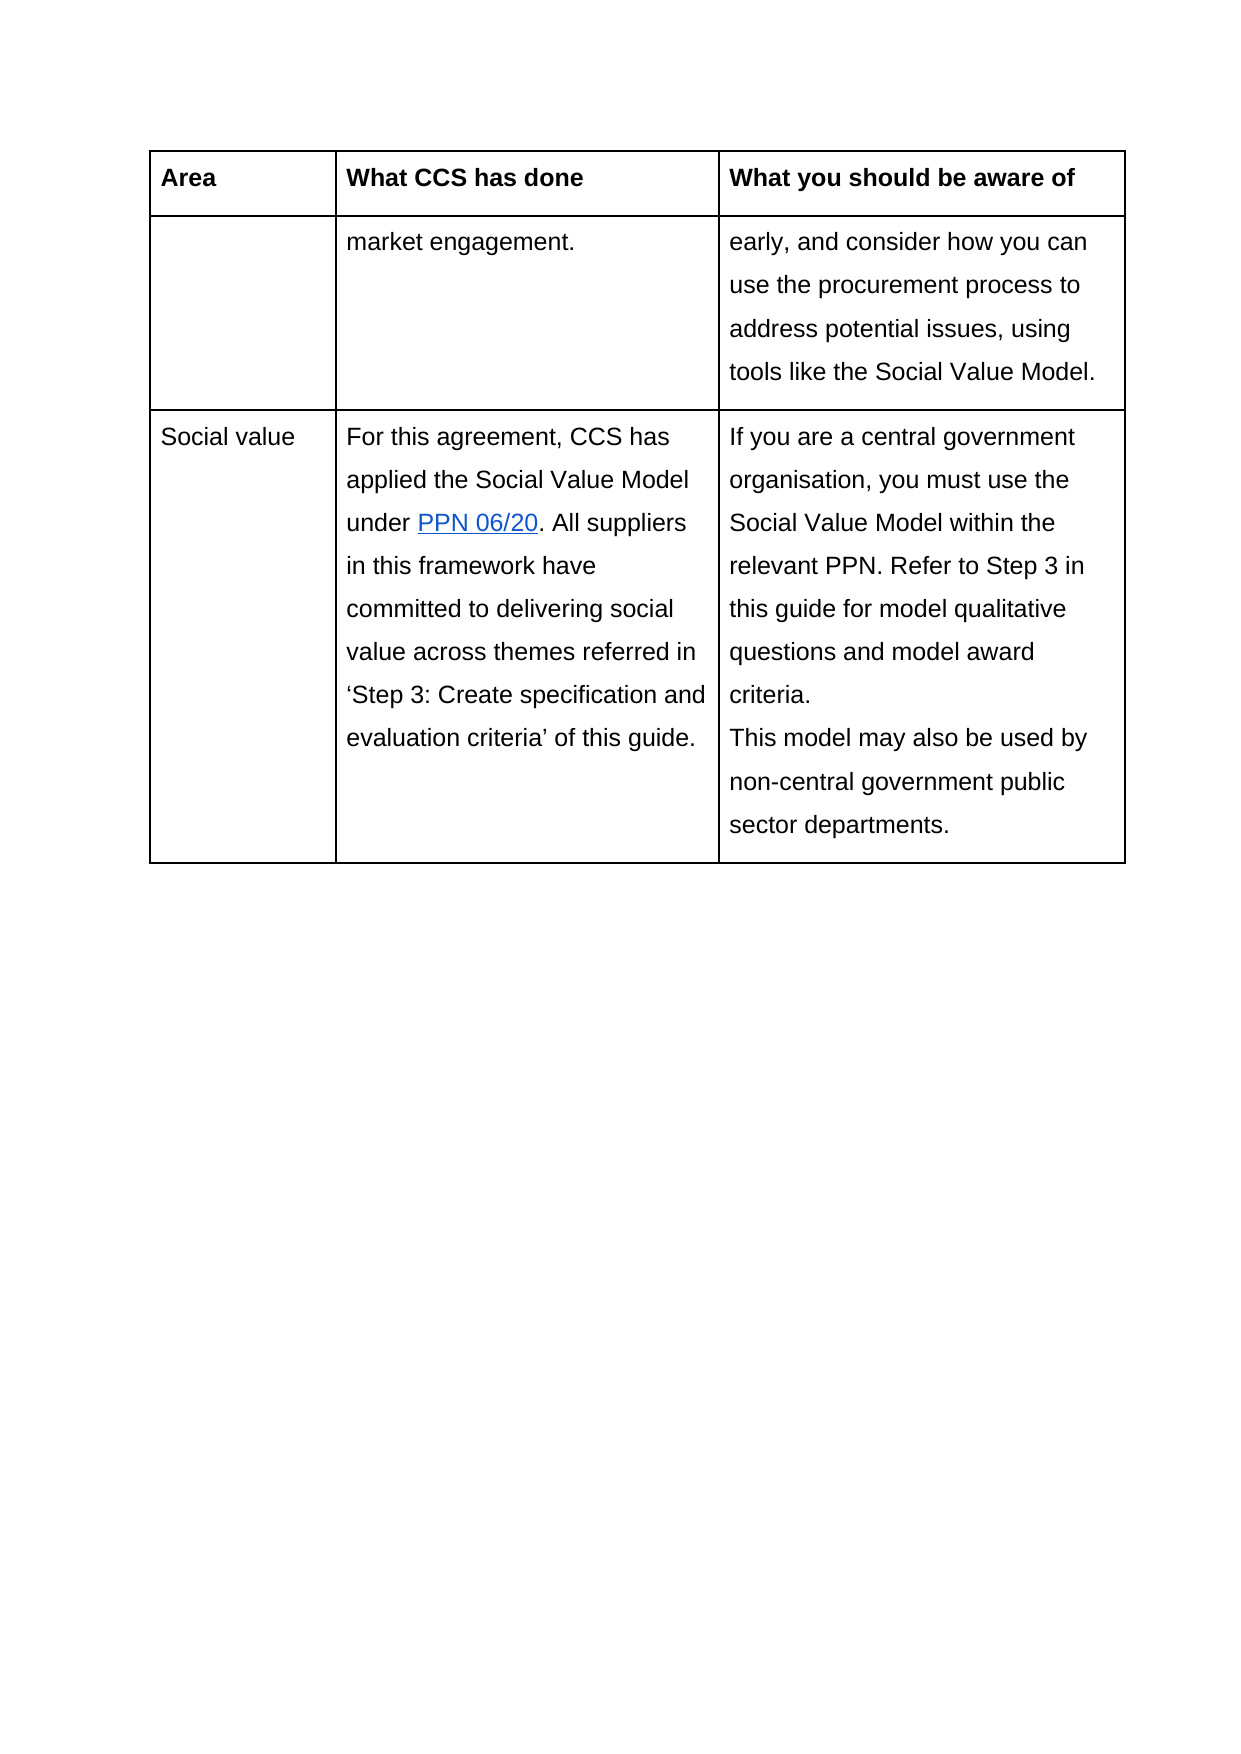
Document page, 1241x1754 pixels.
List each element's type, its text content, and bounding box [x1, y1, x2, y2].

table_header What CCS has done [337, 152, 718, 215]
table_header What you should be aware of [720, 152, 1124, 215]
table_cell For this agreement, CCS has applied the Social Value Model under PPN 06/20. All suppliers in this framework have committed to delivering social value across themes referred in ‘Step 3: Create specification and evaluation criteria’ of this guide. [337, 411, 718, 862]
table_header Area [151, 152, 335, 215]
table_cell early, and consider how you can use the procurement process to address potential issues, using tools like the Social Value Model. [720, 217, 1124, 409]
table_cell [151, 217, 335, 409]
table_cell Social value [151, 411, 335, 862]
table_cell If you are a central government organisation, you must use the Social Value Model within the relevant PPN. Refer to Step 3 in this guide for model qualitative questions and model award criteria. This model may also be used by non-central government public sector departments. [720, 411, 1124, 862]
table_cell market engagement. [337, 217, 718, 409]
